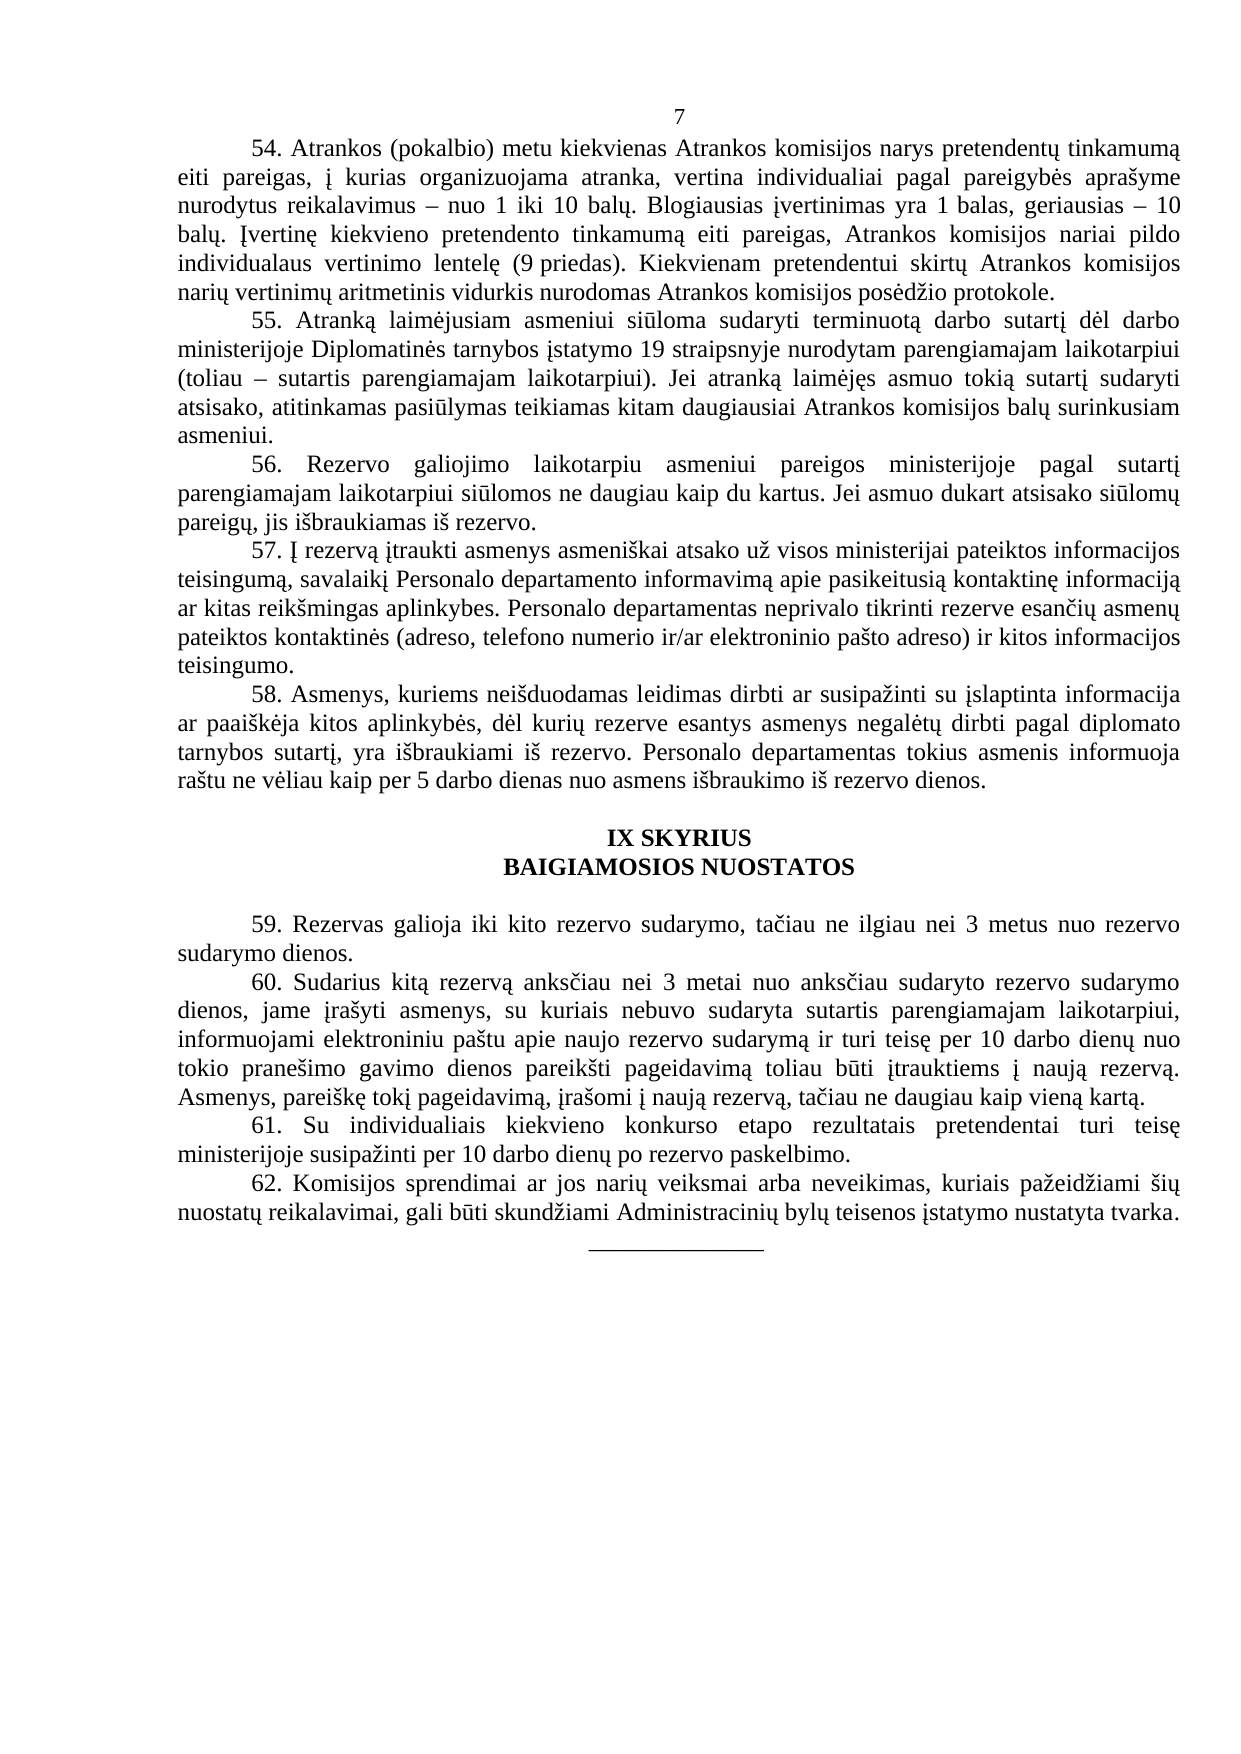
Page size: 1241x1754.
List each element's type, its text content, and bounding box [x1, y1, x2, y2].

text 61. Su individualiais kiekvieno konkurso etapo rezultatais pretendentai turi teisę ministerijoje susipažinti per 10 darbo dienų po rezervo paskelbimo. [177, 1110, 1181, 1168]
text 60. Sudarius kitą rezervą anksčiau nei 3 metai nuo anksčiau sudaryto rezervo sudarymo dienos, jame įrašyti asmenys, su kuriais nebuvo sudaryta sutartis parengiamajam laikotarpiui, informuojami elektroniniu paštu apie naujo rezervo sudarymą ir turi teisę per 10 darbo dienų nuo tokio pranešimo gavimo dienos pareikšti pageidavimą toliau būti įtrauktiems į naują rezervą. Asmenys, pareiškę tokį pageidavimą, įrašomi į naują rezervą, tačiau ne daugiau kaip vieną kartą. [177, 967, 1181, 1110]
text 55. Atranką laimėjusiam asmeniui siūloma sudaryti terminuotą darbo sutartį dėl darbo ministerijoje Diplomatinės tarnybos įstatymo 19 straipsnyje nurodytam parengiamajam laikotarpiui (toliau – sutartis parengiamajam laikotarpiui). Jei atranką laimėjęs asmuo tokią sutartį sudaryti atsisako, atitinkamas pasiūlymas teikiamas kitam daugiausiai Atrankos komisijos balų surinkusiam asmeniui. [177, 305, 1181, 449]
text BAIGIAMOSIOS NUOSTATOS [177, 852, 1181, 880]
text 59. Rezervas galioja iki kito rezervo sudarymo, tačiau ne ilgiau nei 3 metus nuo rezervo sudarymo dienos. [177, 909, 1181, 967]
text IX SKYRIUS [177, 823, 1181, 852]
text 56. Rezervo galiojimo laikotarpiu asmeniui pareigos ministerijoje pagal sutartį parengiamajam laikotarpiui siūlomos ne daugiau kaip du kartus. Jei asmuo dukart atsisako siūlomų pareigų, jis išbraukiamas iš rezervo. [177, 449, 1181, 535]
text ______________ [177, 1225, 1181, 1254]
text 57. Į rezervą įtraukti asmenys asmeniškai atsako už visos ministerijai pateiktos informacijos teisingumą, savalaikį Personalo departamento informavimą apie pasikeitusią kontaktinę informaciją ar kitas reikšmingas aplinkybes. Personalo departamentas neprivalo tikrinti rezerve esančių asmenų pateiktos kontaktinės (adreso, telefono numerio ir/ar elektroninio pašto adreso) ir kitos informacijos teisingumo. [177, 535, 1181, 679]
text 54. Atrankos (pokalbio) metu kiekvienas Atrankos komisijos narys pretendentų tinkamumą eiti pareigas, į kurias organizuojama atranka, vertina individualiai pagal pareigybės aprašyme nurodytus reikalavimus – nuo 1 iki 10 balų. Blogiausias įvertinimas yra 1 balas, geriausias – 10 balų. Įvertinę kiekvieno pretendento tinkamumą eiti pareigas, Atrankos komisijos nariai pildo individualaus vertinimo lentelę (9 priedas). Kiekvienam pretendentui skirtų Atrankos komisijos narių vertinimų aritmetinis vidurkis nurodomas Atrankos komisijos posėdžio protokole. [177, 133, 1181, 305]
text 62. Komisijos sprendimai ar jos narių veiksmai arba neveikimas, kuriais pažeidžiami šių nuostatų reikalavimai, gali būti skundžiami Administracinių bylų teisenos įstatymo nustatyta tvarka. [177, 1168, 1181, 1225]
text 58. Asmenys, kuriems neišduodamas leidimas dirbti ar susipažinti su įslaptinta informacija ar paaiškėja kitos aplinkybės, dėl kurių rezerve esantys asmenys negalėtų dirbti pagal diplomato tarnybos sutartį, yra išbraukiami iš rezervo. Personalo departamentas tokius asmenis informuoja raštu ne vėliau kaip per 5 darbo dienas nuo asmens išbraukimo iš rezervo dienos. [177, 679, 1181, 794]
